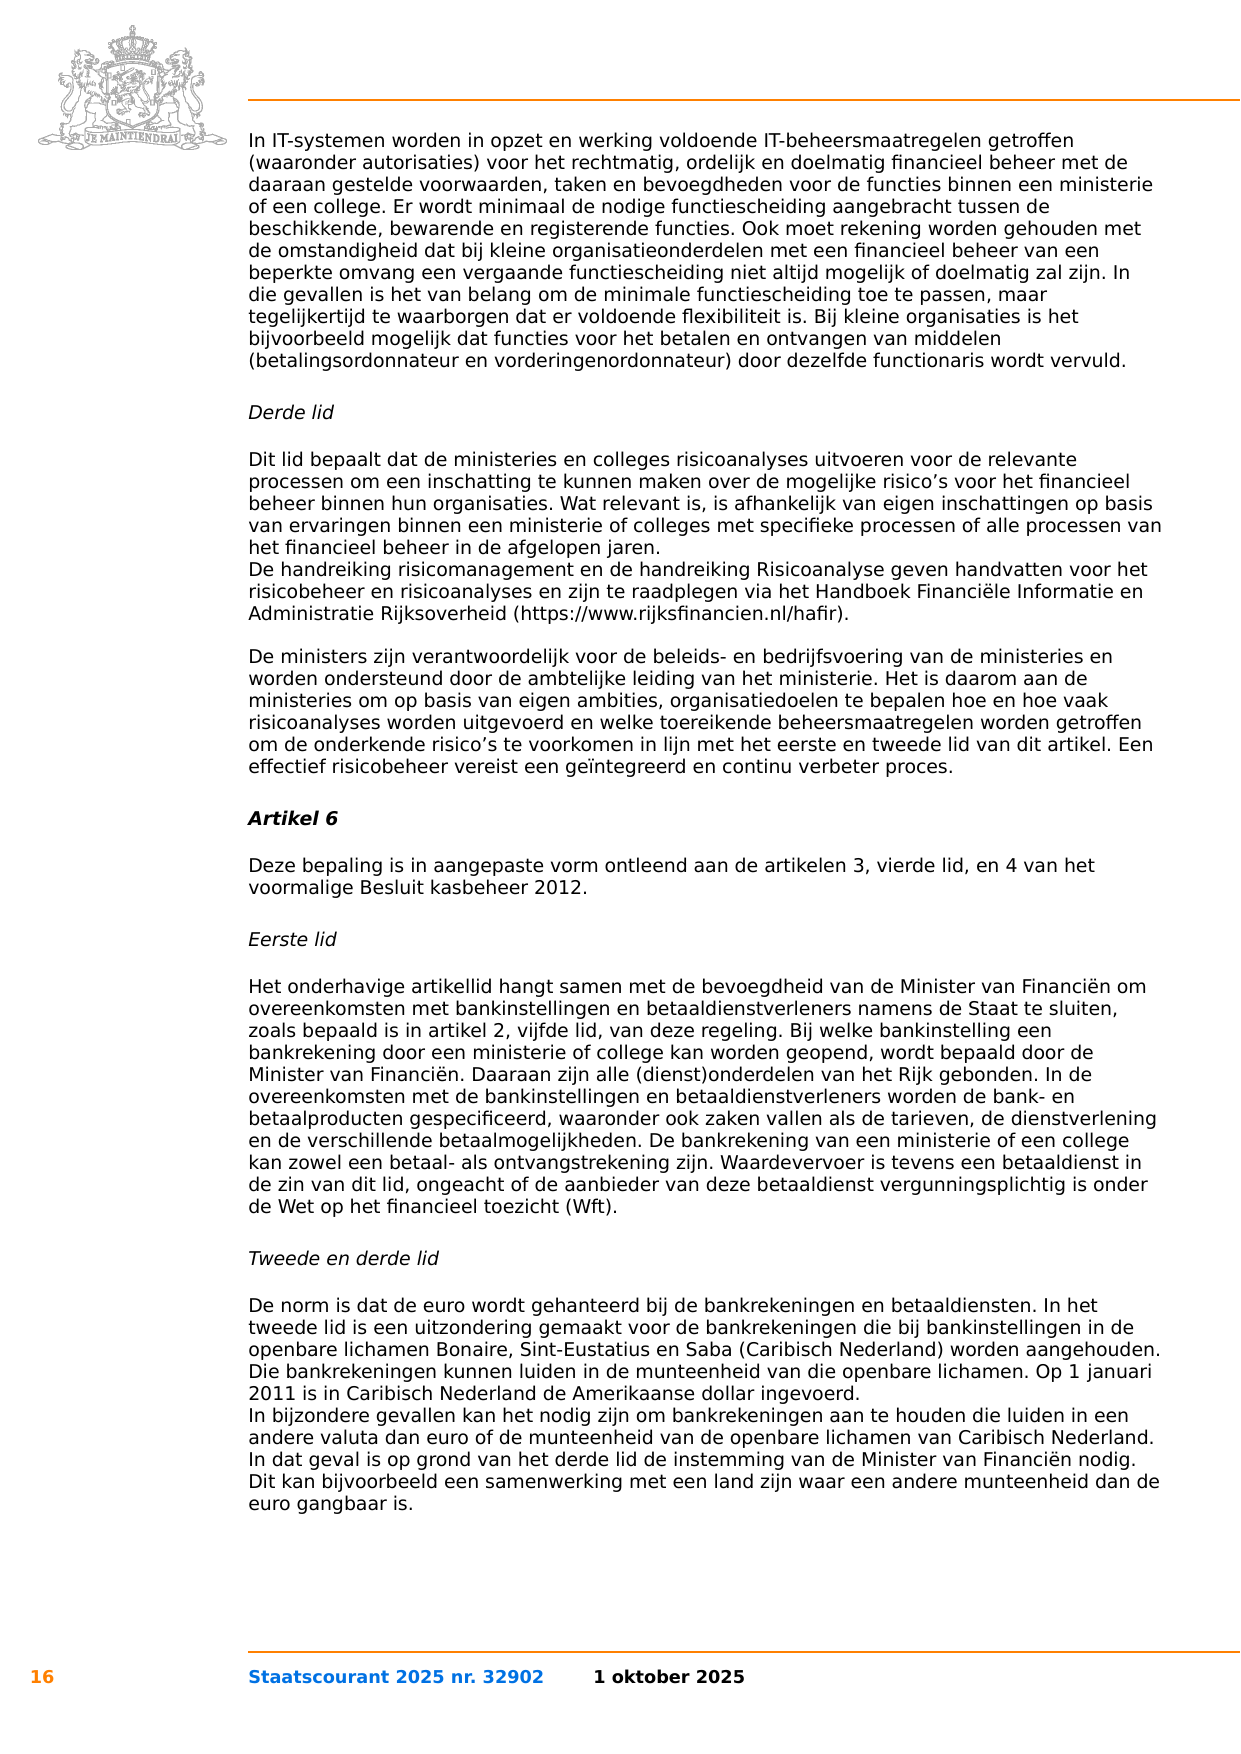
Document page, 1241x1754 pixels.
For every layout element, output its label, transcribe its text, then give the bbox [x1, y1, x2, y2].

subtitle Eerste lid [248, 929, 1163, 951]
text De handreiking risicomanagement en de handreiking Risicoanalyse geven handvatten voor het risicobeheer en risicoanalyses en zijn te raadplegen via het Handboek Financiële Informatie en Administratie Rijksoverheid (https://www.rijksfinancien.nl/hafir). [248, 558, 1163, 624]
text Het onderhavige artikellid hangt samen met de bevoegdheid van de Minister van Financiën om overeenkomsten met bankinstellingen en betaaldienstverleners namens de Staat te sluiten, zoals bepaald is in artikel 2, vijfde lid, van deze regeling. Bij welke bankinstelling een bankrekening door een ministerie of college kan worden geopend, wordt bepaald door de Minister van Financiën. Daaraan zijn alle (dienst)onderdelen van het Rijk gebonden. In de overeenkomsten met de bankinstellingen en betaaldienstverleners worden de bank- en betaalproducten gespecificeerd, waaronder ook zaken vallen als de tarieven, de dienstverlening en de verschillende betaalmogelijkheden. De bankrekening van een ministerie of een college kan zowel een betaal- als ontvangstrekening zijn. Waardevervoer is tevens een betaaldienst in de zin van dit lid, ongeacht of de aanbieder van deze betaaldienst vergunningsplichtig is onder de Wet op het financieel toezicht (Wft). [248, 976, 1163, 1218]
text De ministers zijn verantwoordelijk voor de beleids- en bedrijfsvoering van de ministeries en worden ondersteund door de ambtelijke leiding van het ministerie. Het is daarom aan de ministeries om op basis van eigen ambities, organisatiedoelen te bepalen hoe en hoe vaak risicoanalyses worden uitgevoerd en welke toereikende beheersmaatregelen worden getroffen om de onderkende risico’s te voorkomen in lijn met het eerste en tweede lid van dit artikel. Een effectief risicobeheer vereist een geïntegreerd en continu verbeter proces. [248, 646, 1163, 778]
picture [38, 25, 227, 150]
text In IT-systemen worden in opzet en werking voldoende IT-beheersmaatregelen getroffen (waaronder autorisaties) voor het rechtmatig, ordelijk en doelmatig financieel beheer met de daaraan gestelde voorwaarden, taken en bevoegdheden voor de functies binnen een ministerie of een college. Er wordt minimaal de nodige functiescheiding aangebracht tussen de beschikkende, bewarende en registerende functies. Ook moet rekening worden gehouden met de omstandigheid dat bij kleine organisatieonderdelen met een financieel beheer van een beperkte omvang een vergaande functiescheiding niet altijd mogelijk of doelmatig zal zijn. In die gevallen is het van belang om de minimale functiescheiding toe te passen, maar tegelijkertijd te waarborgen dat er voldoende flexibiliteit is. Bij kleine organisaties is het bijvoorbeeld mogelijk dat functies voor het betalen en ontvangen van middelen (betalingsordonnateur en vorderingenordonnateur) door dezelfde functionaris wordt vervuld. [248, 130, 1163, 372]
subtitle Artikel 6 [248, 808, 1163, 830]
text In bijzondere gevallen kan het nodig zijn om bankrekeningen aan te houden die luiden in een andere valuta dan euro of de munteenheid van de openbare lichamen van Caribisch Nederland. In dat geval is op grond van het derde lid de instemming van de Minister van Financiën nodig. Dit kan bijvoorbeeld een samenwerking met een land zijn waar een andere munteenheid dan de euro gangbaar is. [248, 1405, 1163, 1515]
subtitle Derde lid [248, 402, 1163, 424]
text Deze bepaling is in aangepaste vorm ontleend aan de artikelen 3, vierde lid, en 4 van het voormalige Besluit kasbeheer 2012. [248, 855, 1163, 899]
text De norm is dat de euro wordt gehanteerd bij de bankrekeningen en betaaldiensten. In het tweede lid is een uitzondering gemaakt voor de bankrekeningen die bij bankinstellingen in de openbare lichamen Bonaire, Sint-Eustatius en Saba (Caribisch Nederland) worden aangehouden. Die bankrekeningen kunnen luiden in de munteenheid van die openbare lichamen. Op 1 januari 2011 is in Caribisch Nederland de Amerikaanse dollar ingevoerd. [248, 1295, 1163, 1405]
text Dit lid bepaalt dat de ministeries en colleges risicoanalyses uitvoeren voor de relevante processen om een inschatting te kunnen maken over de mogelijke risico’s voor het financieel beheer binnen hun organisaties. Wat relevant is, is afhankelijk van eigen inschattingen op basis van ervaringen binnen een ministerie of colleges met specifieke processen of alle processen van het financieel beheer in de afgelopen jaren. [248, 449, 1163, 558]
subtitle Tweede en derde lid [248, 1248, 1163, 1270]
